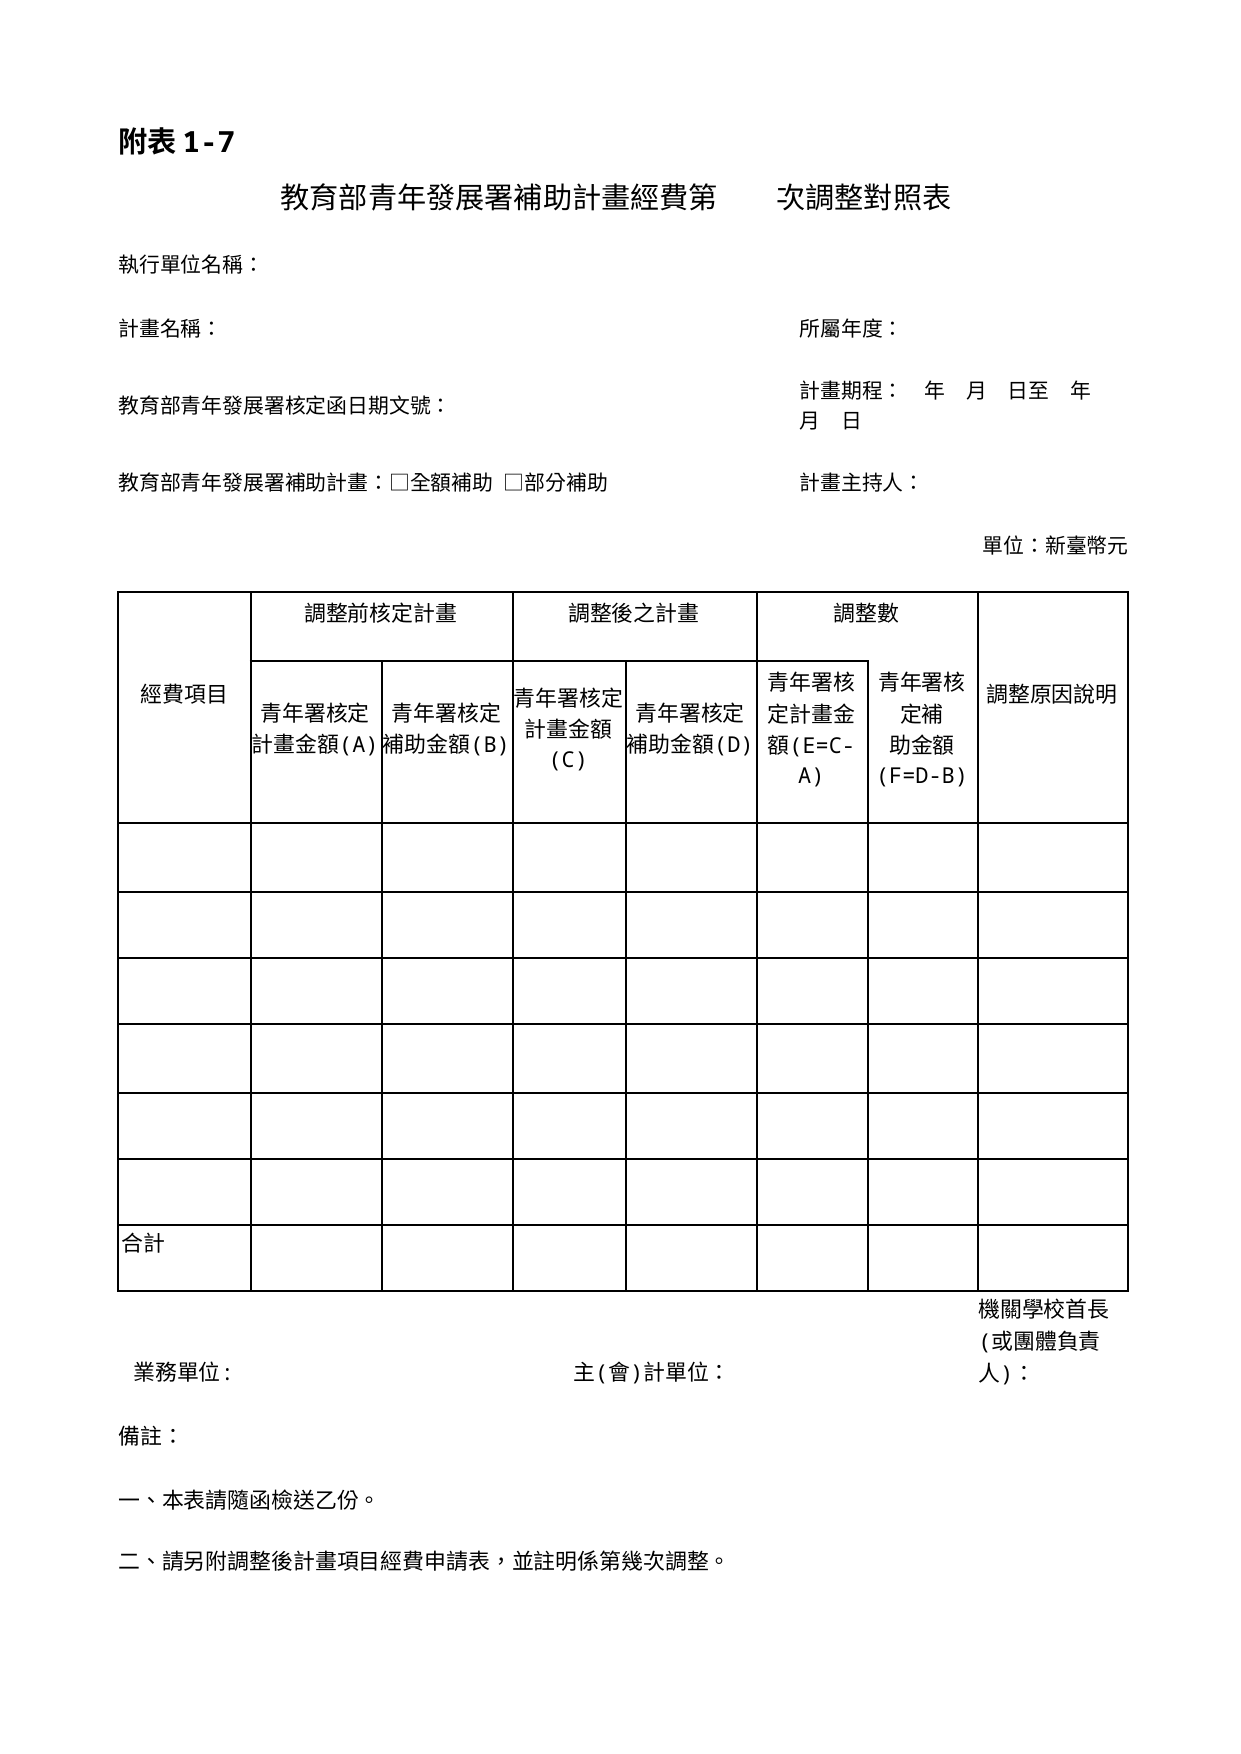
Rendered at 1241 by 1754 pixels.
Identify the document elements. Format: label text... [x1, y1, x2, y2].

table_cell [1129, 891, 1240, 957]
table_cell [979, 893, 1127, 957]
table_cell [252, 824, 381, 891]
table_cell [382, 1480, 513, 1544]
table_cell [252, 1226, 381, 1290]
table_cell 青年署核定 計畫金額(A) [252, 662, 381, 822]
table_cell [869, 959, 977, 1023]
table_cell [627, 1025, 756, 1092]
table_cell [514, 959, 625, 1023]
table_cell [1128, 247, 1240, 310]
table_cell [643, 247, 792, 310]
table_cell [1129, 822, 1240, 891]
table_cell 青年署核定補 助金額(F=D-B) [869, 660, 977, 822]
table_cell [799, 1480, 868, 1544]
table_cell [383, 893, 512, 957]
table_cell 備註： [118, 1417, 251, 1480]
table_cell [758, 1160, 867, 1224]
table_cell [868, 1417, 978, 1480]
table_cell 主(會)計單位： [513, 1292, 757, 1417]
table_cell [383, 1160, 512, 1224]
table_cell [119, 1094, 250, 1158]
table_cell 計畫期程： 年 月 日至 年 月 日 [799, 374, 1128, 464]
table_cell [792, 528, 799, 591]
table_cell [792, 310, 799, 374]
table_cell [643, 374, 792, 464]
table_cell [383, 1094, 512, 1158]
table_cell [514, 893, 625, 957]
table_cell [119, 1160, 250, 1224]
table_cell [1128, 1290, 1240, 1417]
table_cell 調整後之計畫 [514, 593, 756, 660]
table_cell [119, 959, 250, 1023]
table_cell 業務單位: [118, 1292, 251, 1417]
table_cell [869, 824, 977, 891]
table_cell 青年署核定 補助金額(D) [627, 662, 756, 822]
table_cell [251, 1292, 382, 1417]
table_cell [252, 1025, 381, 1092]
table_cell [1128, 1417, 1240, 1480]
table_cell [251, 528, 489, 591]
table_cell 合計 [119, 1226, 250, 1290]
table_cell [979, 1025, 1127, 1092]
table_cell [799, 1417, 868, 1480]
table_cell [979, 959, 1127, 1023]
table_cell [513, 528, 792, 591]
table_cell [758, 1226, 867, 1290]
table_cell [792, 374, 799, 464]
table_cell 教育部青年發展署補助計畫：□全額補助 □部分補助 [118, 464, 792, 527]
table_cell [979, 824, 1127, 891]
table_cell [457, 247, 643, 310]
table_cell 青年署核定計畫金額(E=C-A) [758, 662, 867, 822]
table_cell 所屬年度： [799, 310, 1128, 374]
table_cell [118, 528, 251, 591]
text 附表1-7 [118, 118, 1122, 161]
table_cell [1129, 1023, 1240, 1092]
table_cell [1128, 528, 1240, 591]
table_cell [252, 1160, 381, 1224]
table_cell 計畫主持人： [799, 464, 1023, 527]
table_cell [1128, 374, 1240, 464]
table_cell 執行單位名稱： [118, 247, 307, 310]
table_cell [1023, 464, 1128, 527]
table_cell [1128, 464, 1240, 527]
table_cell [643, 310, 792, 374]
table_cell [252, 1094, 381, 1158]
table_cell [792, 247, 799, 310]
table_header 教育部青年發展署補助計畫經費第 次調整對照表 [118, 175, 1128, 247]
table_cell [776, 1544, 868, 1607]
table_cell [1129, 1092, 1240, 1158]
table_cell 計畫名稱： [118, 310, 307, 374]
table_cell [383, 824, 512, 891]
table_cell [758, 959, 867, 1023]
table_cell [252, 893, 381, 957]
table_cell [792, 464, 799, 527]
table_cell 調整數 [758, 593, 977, 660]
table_cell 經費項目 [119, 593, 250, 822]
table_cell [627, 1226, 756, 1290]
table_cell [119, 1025, 250, 1092]
table_cell [1129, 1158, 1240, 1224]
table_cell [868, 1292, 978, 1417]
table_cell [251, 1417, 382, 1480]
table_cell [514, 1226, 625, 1290]
table_cell [513, 1480, 792, 1544]
table_cell [799, 247, 884, 310]
table_cell [978, 1544, 1128, 1607]
table_cell [869, 1160, 977, 1224]
table_cell [1129, 957, 1240, 1023]
table_cell 二、請另附調整後計畫項目經費申請表，並註明係第幾次調整。 [118, 1544, 776, 1607]
table_cell [1128, 1544, 1240, 1607]
table_cell 一、本表請隨函檢送乙份。 [118, 1480, 382, 1544]
table_cell [799, 528, 884, 591]
table_cell [979, 1094, 1127, 1158]
table_cell [252, 959, 381, 1023]
table_cell [1129, 591, 1240, 660]
table_cell [627, 959, 756, 1023]
table_cell [869, 1025, 977, 1092]
table_cell [792, 1480, 799, 1544]
table_cell [514, 1025, 625, 1092]
table_cell [869, 1094, 977, 1158]
table_cell [513, 1417, 792, 1480]
table_cell [1129, 660, 1240, 822]
table_cell [627, 1094, 756, 1158]
table_cell 青年署核定 補助金額(B) [383, 662, 512, 822]
table_cell [758, 1094, 867, 1158]
table_cell 教育部青年發展署核定函日期文號： [118, 374, 643, 464]
table_cell [382, 1417, 513, 1480]
table_cell [383, 1025, 512, 1092]
table_cell [758, 1025, 867, 1092]
table_cell [119, 893, 250, 957]
table_cell [758, 824, 867, 891]
table_cell 調整前核定計畫 [252, 593, 512, 660]
table_cell [514, 824, 625, 891]
table_cell [514, 1094, 625, 1158]
table_cell [627, 893, 756, 957]
table_cell [884, 247, 1128, 310]
table_cell [627, 824, 756, 891]
table_cell [868, 1480, 978, 1544]
table_cell [792, 1417, 799, 1480]
table_cell 機關學校首長(或團體負責人)： [978, 1292, 1128, 1417]
table_cell [457, 310, 643, 374]
table_cell [489, 528, 513, 591]
table_cell [1128, 1480, 1240, 1544]
table_cell [382, 1292, 513, 1417]
table_cell [1129, 1224, 1240, 1290]
table_cell 調整原因說明 [979, 593, 1127, 822]
table_cell [383, 959, 512, 1023]
table_cell [1128, 310, 1240, 374]
table_cell [119, 824, 250, 891]
table_cell [514, 1160, 625, 1224]
table_cell [627, 1160, 756, 1224]
table_cell [979, 1160, 1127, 1224]
table_cell [869, 1226, 977, 1290]
table_cell [869, 893, 977, 957]
table_cell [978, 1417, 1128, 1480]
table_cell 單位：新臺幣元 [884, 528, 1128, 591]
table_cell 青年署核定 計畫金額(C) [514, 662, 625, 822]
table_header [1128, 175, 1240, 247]
table_cell [757, 1292, 868, 1417]
table_cell [979, 1226, 1127, 1290]
table_cell [307, 310, 457, 374]
table_cell [307, 247, 457, 310]
table_cell [383, 1226, 512, 1290]
table_cell [758, 893, 867, 957]
table_cell [978, 1480, 1128, 1544]
table_cell [868, 1544, 978, 1607]
